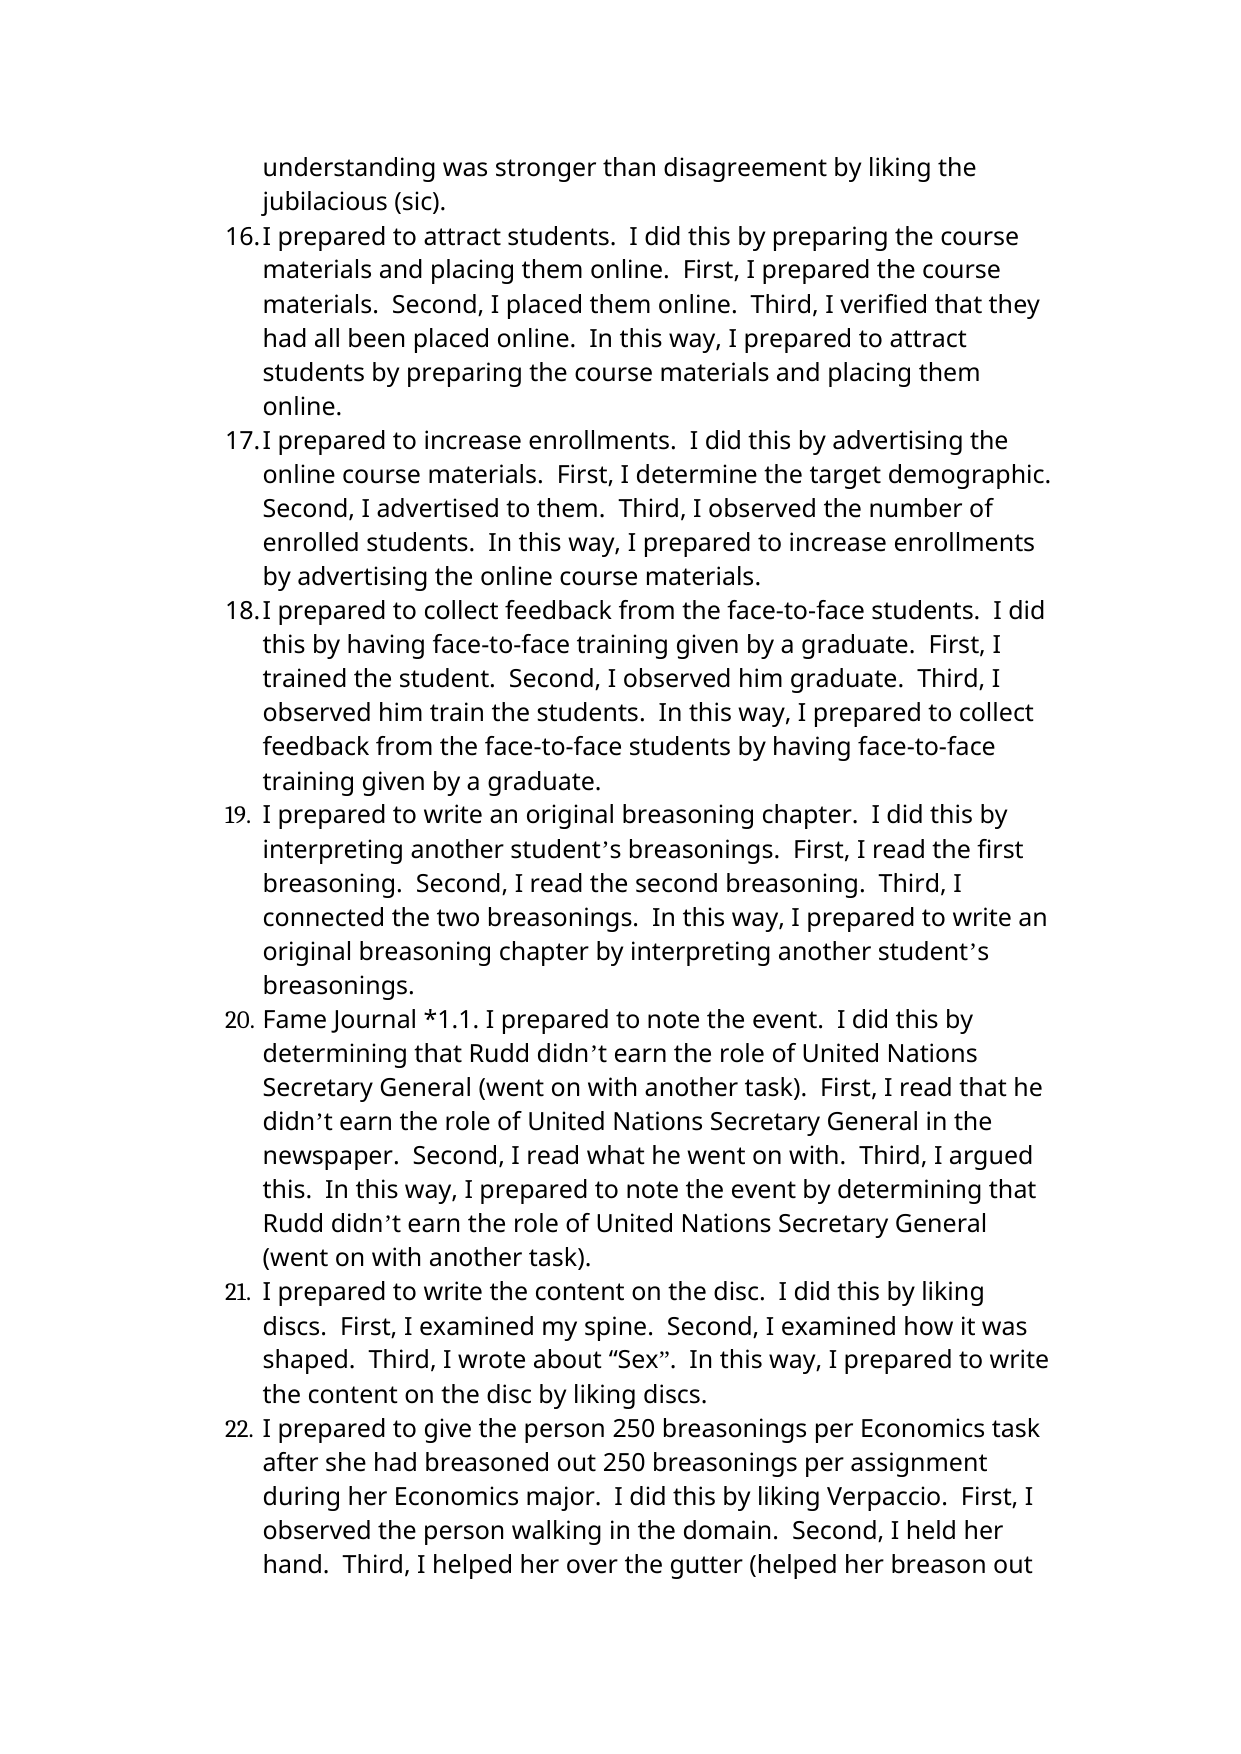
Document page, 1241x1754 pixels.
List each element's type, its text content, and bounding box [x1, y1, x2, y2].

list I prepared to write the content on the disc. I did this by liking discs. First, I examined my spine. Second, I examined how it was shaped. Third, I wrote about “Sex”. In this way, I prepared to write the content on the disc by liking discs. [225, 1274, 1053, 1410]
list I prepared to increase enrollments. I did this by advertising the online course materials. First, I determine the target demographic. Second, I advertised to them. Third, I observed the number of enrolled students. In this way, I prepared to increase enrollments by advertising the online course materials. [225, 422, 1053, 593]
list I prepared to write an original breasoning chapter. I did this by interpreting another student’s breasonings. First, I read the first breasoning. Second, I read the second breasoning. Third, I connected the two breasonings. In this way, I prepared to write an original breasoning chapter by interpreting another student’s breasonings. [225, 797, 1053, 1002]
list I prepared to collect feedback from the face-to-face students. I did this by having face-to-face training given by a graduate. First, I trained the student. Second, I observed him graduate. Third, I observed him train the students. In this way, I prepared to collect feedback from the face-to-face students by having face-to-face training given by a graduate. [225, 593, 1053, 797]
list I prepared to give the person 250 breasonings per Economics task after she had breasoned out 250 breasonings per assignment during her Economics major. I did this by liking Verpaccio. First, I observed the person walking in the domain. Second, I held her hand. Third, I helped her over the gutter (helped her breason out [225, 1410, 1053, 1581]
list I prepared to attract students. I did this by preparing the course materials and placing them online. First, I prepared the course materials. Second, I placed them online. Third, I verified that they had all been placed online. In this way, I prepared to attract students by preparing the course materials and placing them online. [225, 218, 1053, 422]
list Fame Journal *1.1. I prepared to note the event. I did this by determining that Rudd didn’t earn the role of United Nations Secretary General (went on with another task). First, I read that he didn’t earn the role of United Nations Secretary General in the newspaper. Second, I read what he went on with. Third, I argued this. In this way, I prepared to note the event by determining that Rudd didn’t earn the role of United Nations Secretary General (went on with another task). [225, 1002, 1053, 1274]
list understanding was stronger than disagreement by liking the jubilacious (sic). [225, 150, 1053, 218]
